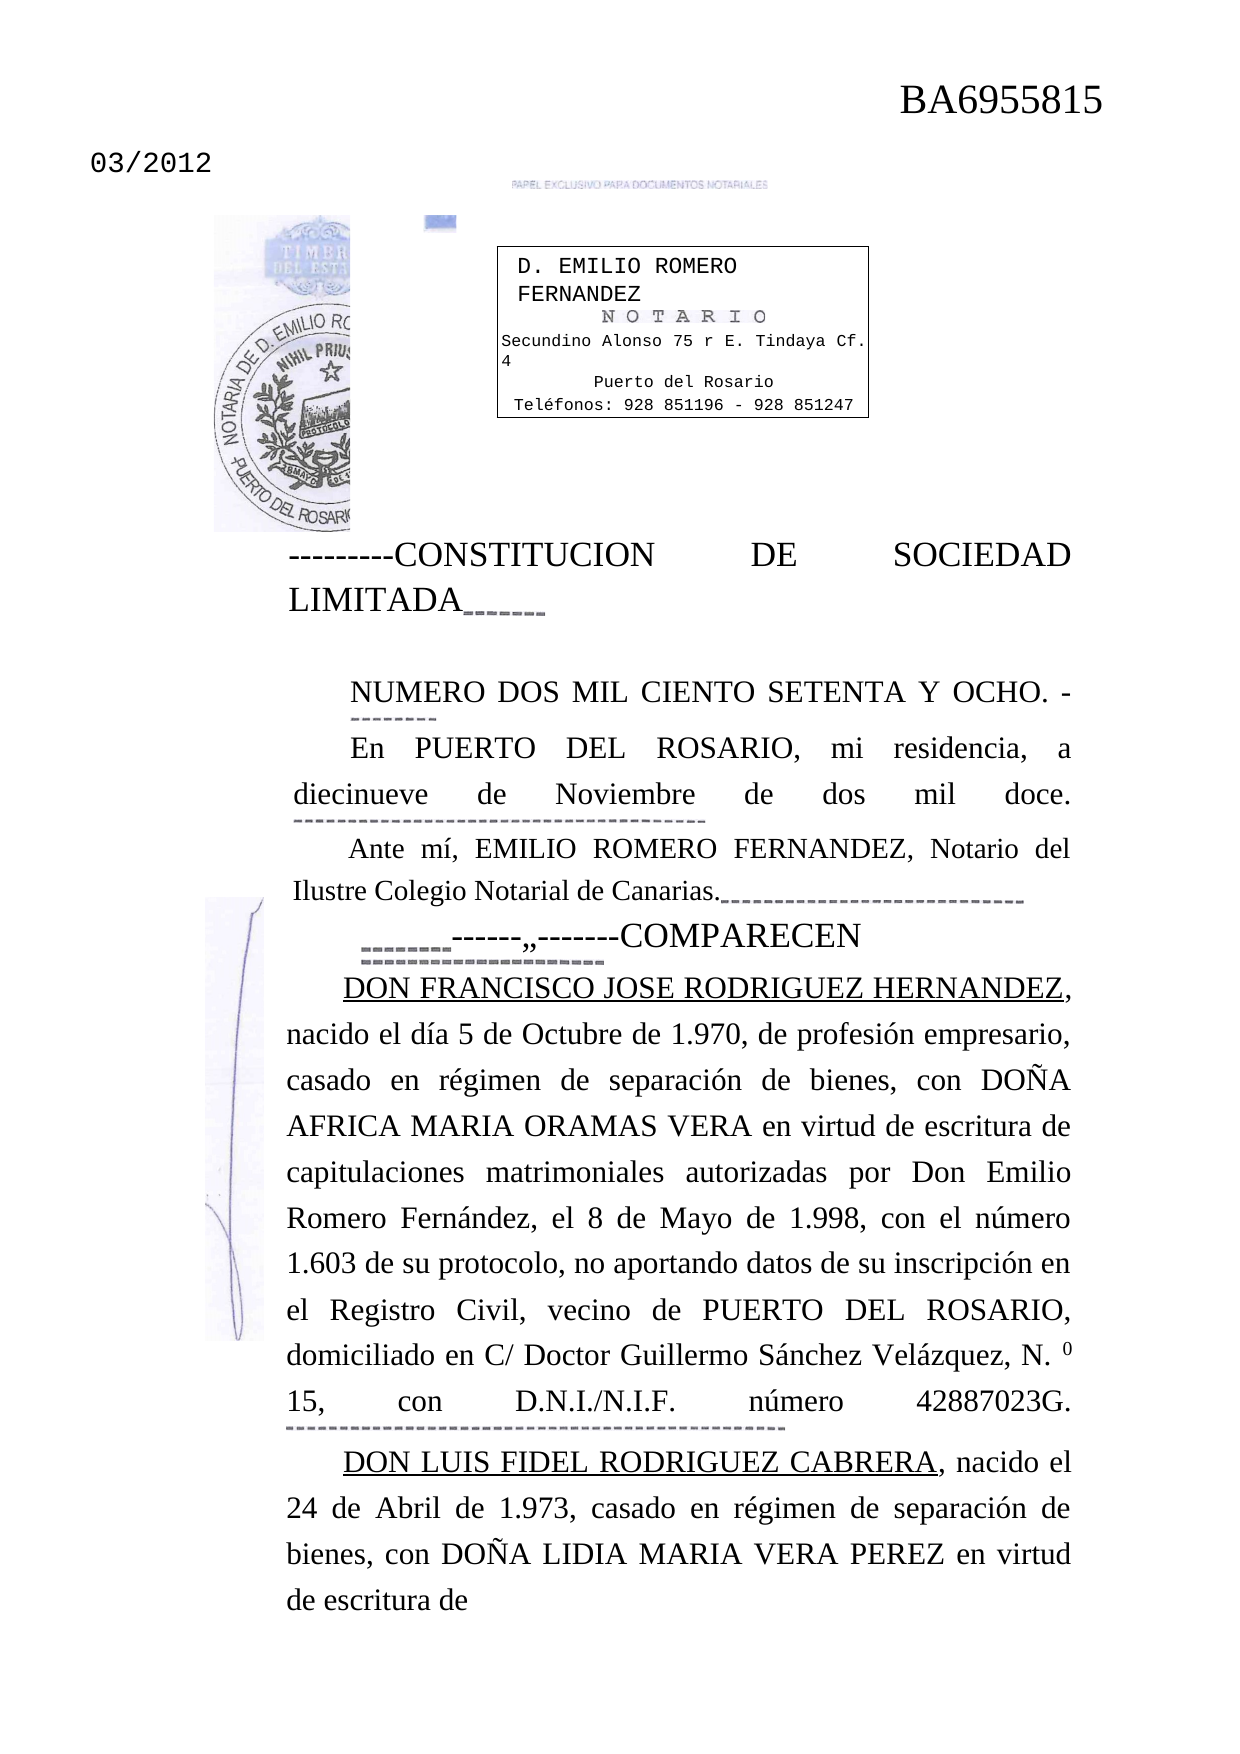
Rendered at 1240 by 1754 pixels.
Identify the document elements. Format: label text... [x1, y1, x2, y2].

text DON FRANCISCO JOSE RODRIGUEZ HERNANDEZ, nacido el día 5 de Octubre de 1.970, de profesión empresario, casado en régimen de separación de bienes, con DOÑA AFRICA MARIA ORAMAS VERA en virtud de escritura de capitulaciones matrimoniales autorizadas por Don Emilio Romero Fernández, el 8 de Mayo de 1.998, con el número 1.603 de su protocolo, no aportando datos de su inscripción en el Registro Civil, vecino de PUERTO DEL ROSARIO, domiciliado en C/ Doctor Guillermo Sánchez Velázquez, N. 0 15, con D.N.I./N.I.F. número 42887023G. [286, 969, 1072, 1431]
text Ante mí, EMILIO ROMERO FERNANDEZ, Notario del Ilustre Colegio Notarial de Canarias. [292, 831, 1071, 906]
subtitle ---------CONSTITUCION DE SOCIEDAD LIMITADA [288, 533, 1072, 619]
text En PUERTO DEL ROSARIO, mi residencia, a diecinueve de Noviembre de dos mil doce. [293, 729, 1072, 823]
subtitle ------„-------COMPARECEN [361, 915, 1072, 964]
table_header [457, 215, 1141, 533]
text DON LUIS FIDEL RODRIGUEZ CABRERA, nacido el 24 de Abril de 1.973, casado en régimen de separación de bienes, con DOÑA LIDIA MARIA VERA PEREZ en virtud de escritura de [286, 1443, 1072, 1617]
table_header D. EMILIO ROMERO FERNANDEZ Secundino Alonso 75 r E. Tindaya Cf. 4 Puerto del Rosario Teléfonos: 928 851196 - 928 851247 [498, 247, 868, 417]
table_header [350, 215, 457, 533]
text NUMERO DOS MIL CIENTO SETENTA Y OCHO. - [350, 674, 1072, 721]
